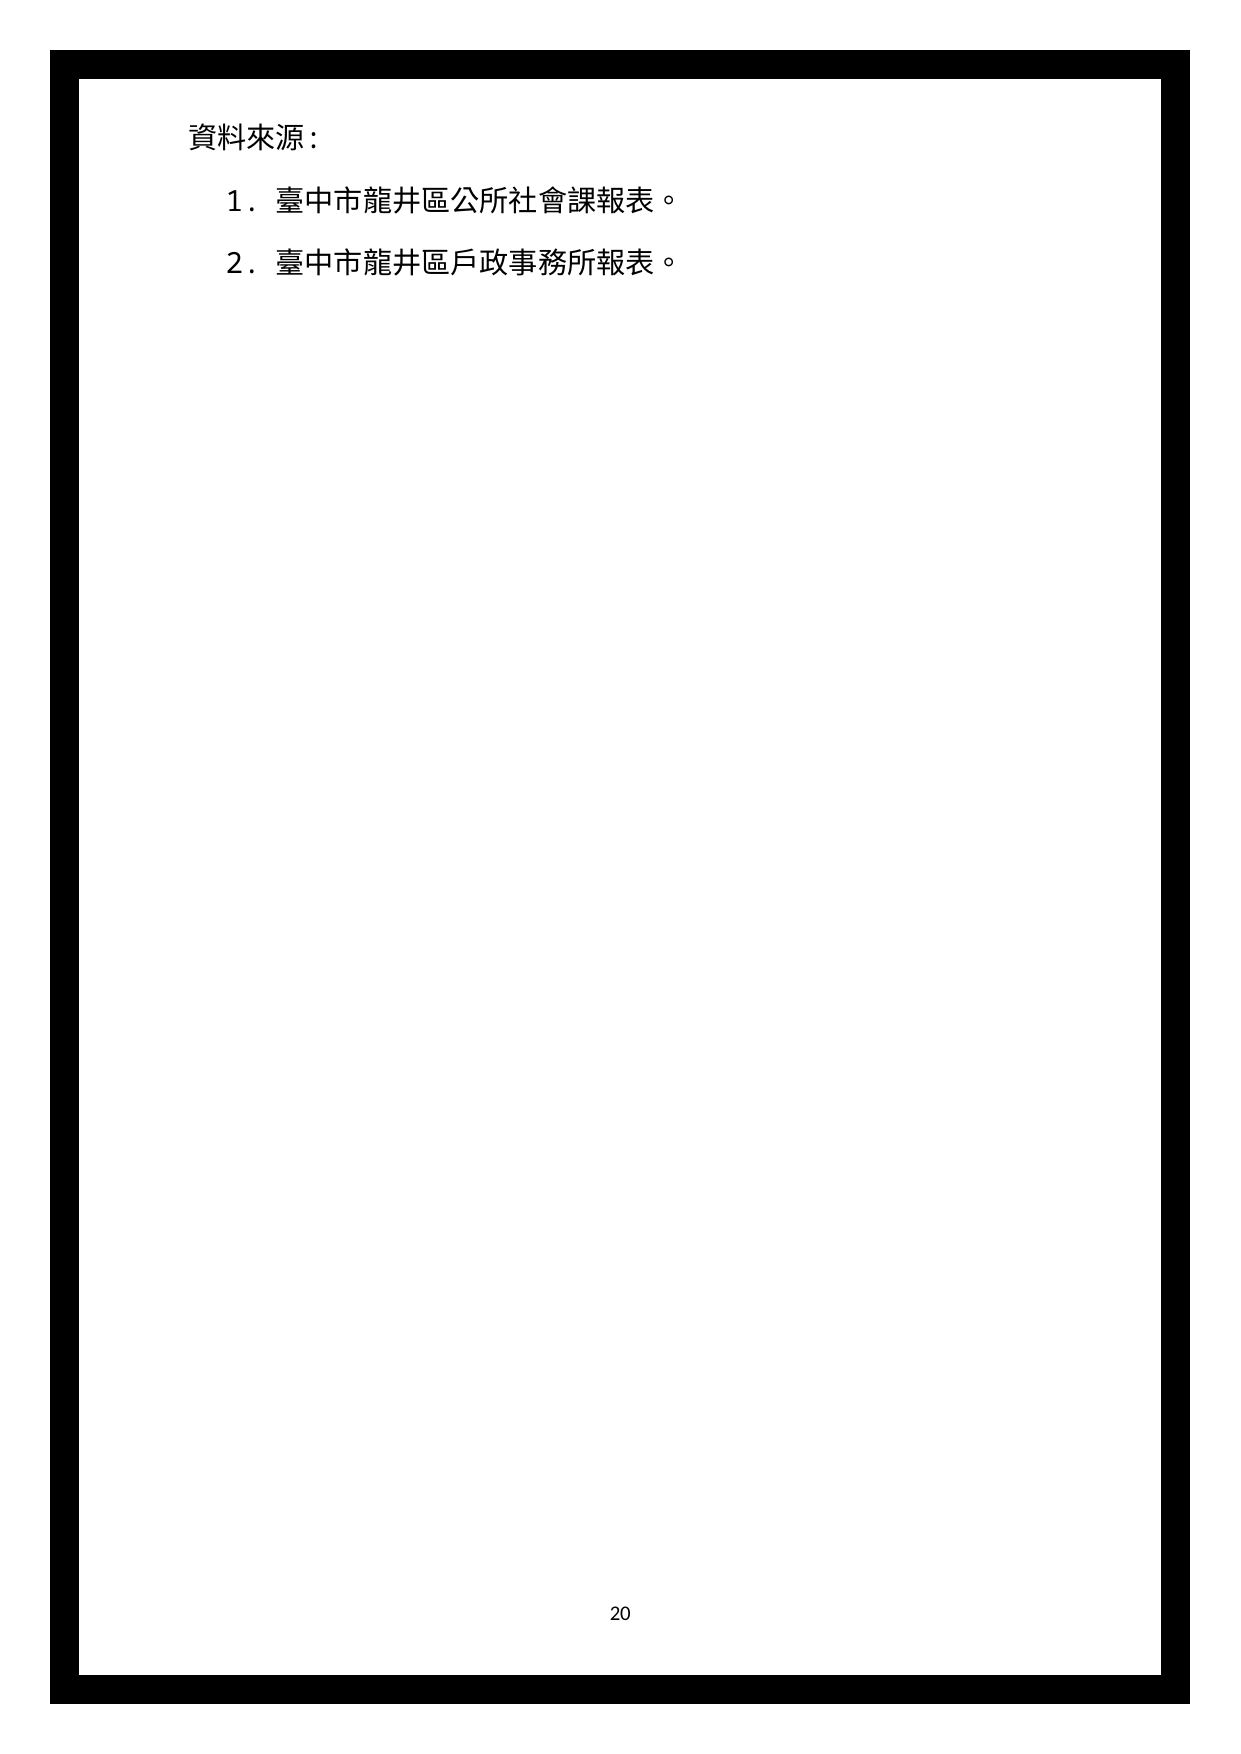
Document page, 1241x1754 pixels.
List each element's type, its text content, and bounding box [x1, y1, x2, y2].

list 臺中市龍井區公所社會課報表。 [225, 157, 1052, 219]
text 資料來源: [188, 94, 1052, 157]
list 臺中市龍井區戶政事務所報表。 [225, 219, 1052, 282]
